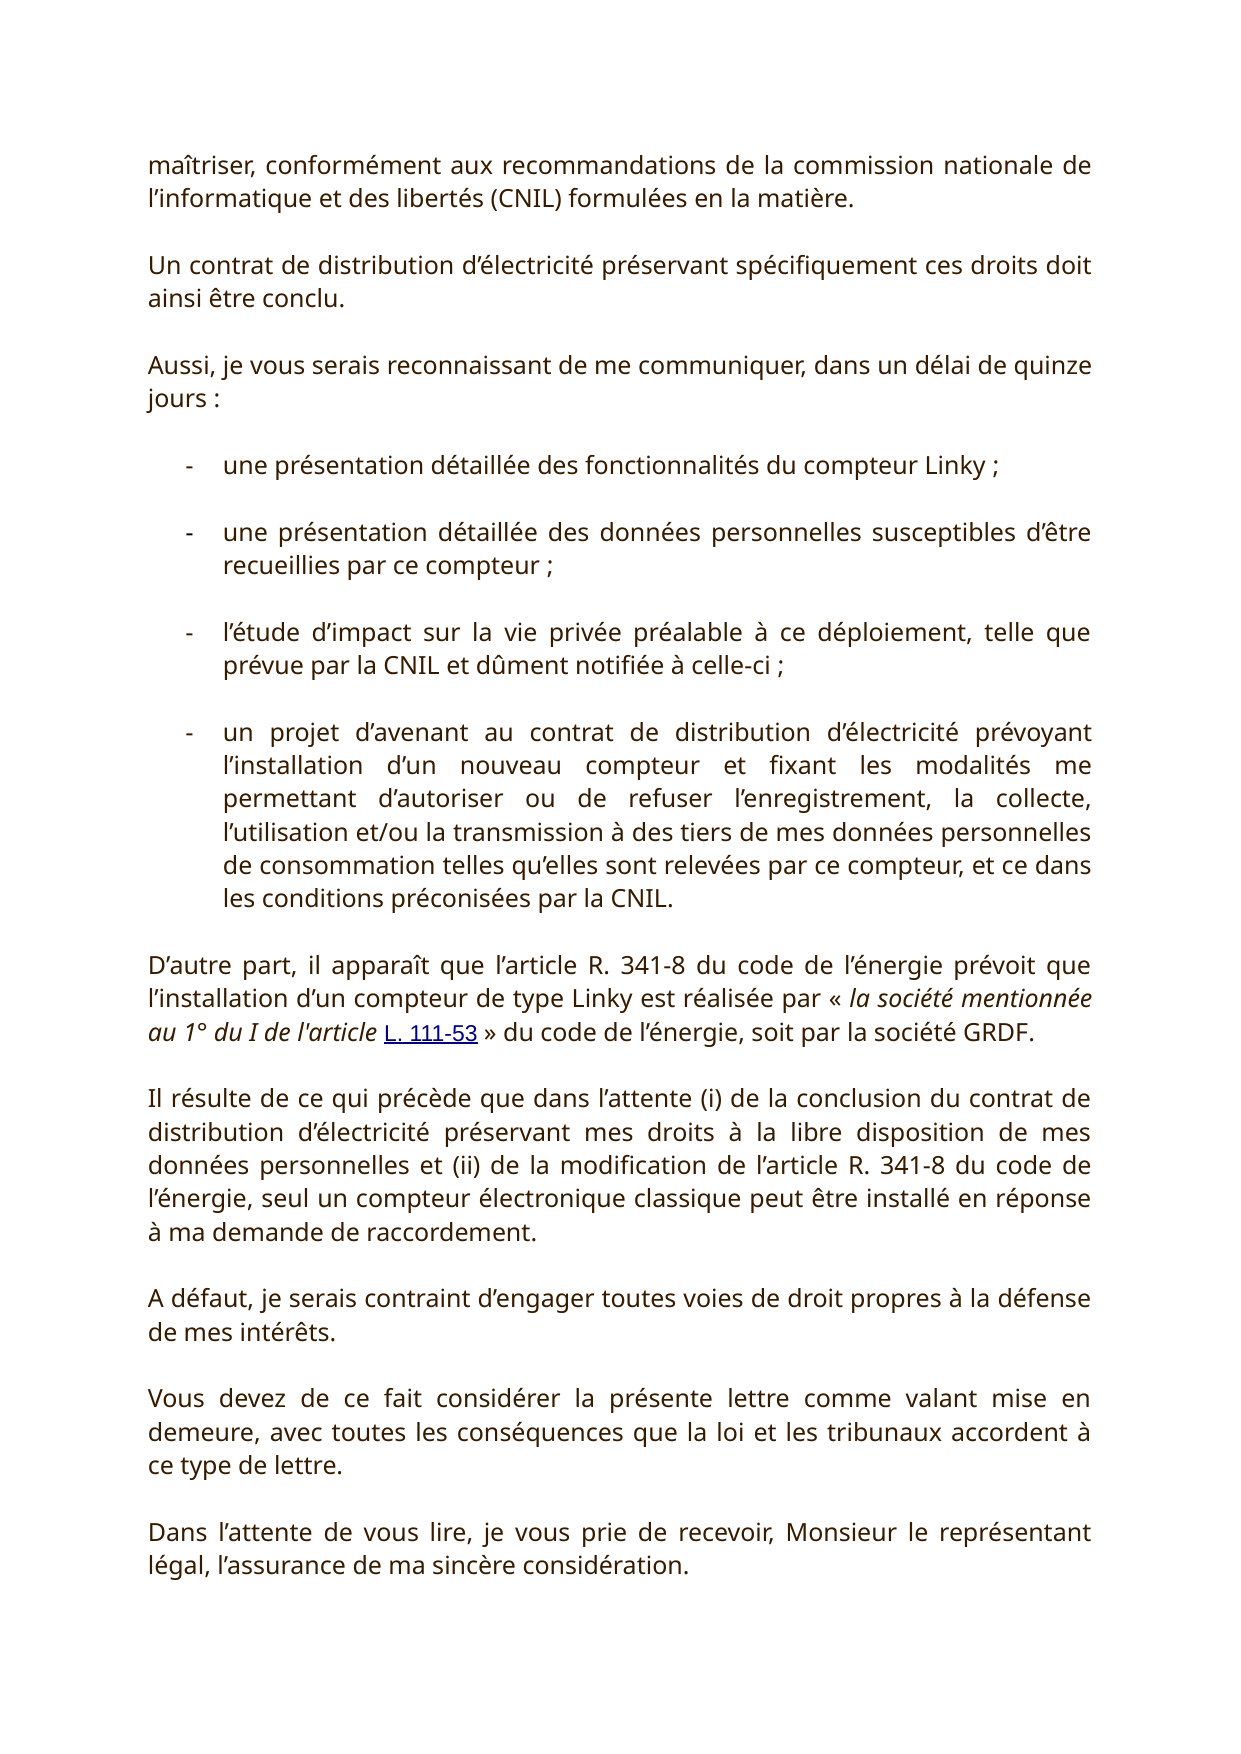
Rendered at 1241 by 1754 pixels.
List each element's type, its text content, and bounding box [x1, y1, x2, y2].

text D’autre part, il apparaît que l’article R. 341-8 du code de l’énergie prévoit que l’installation d’un compteur de type Linky est réalisée par « la société mentionnée au 1° du I de l'article L. 111-53 » du code de l’énergie, soit par la société GRDF. [148, 948, 1093, 1048]
text Aussi, je vous serais reconnaissant de me communiquer, dans un délai de quinze jours : [148, 348, 1093, 414]
text Il résulte de ce qui précède que dans l’attente (i) de la conclusion du contrat de distribution d’électricité préservant mes droits à la libre disposition de mes données personnelles et (ii) de la modification de l’article R. 341-8 du code de l’énergie, seul un compteur électronique classique peut être installé en réponse à ma demande de raccordement. [148, 1081, 1093, 1248]
list l’étude d’impact sur la vie privée préalable à ce déploiement, telle que prévue par la CNIL et dûment notifiée à celle-ci ; [185, 614, 1093, 681]
list un projet d’avenant au contrat de distribution d’électricité prévoyant l’installation d’un nouveau compteur et fixant les modalités me permettant d’autoriser ou de refuser l’enregistrement, la collecte, l’utilisation et/ou la transmission à des tiers de mes données personnelles de consommation telles qu’elles sont relevées par ce compteur, et ce dans les conditions préconisées par la CNIL. [185, 714, 1093, 914]
text maîtriser, conformément aux recommandations de la commission nationale de l’informatique et des libertés (CNIL) formulées en la matière. [148, 148, 1093, 214]
text Un contrat de distribution d’électricité préservant spécifiquement ces droits doit ainsi être conclu. [148, 248, 1093, 314]
text Vous devez de ce fait considérer la présente lettre comme valant mise en demeure, avec toutes les conséquences que la loi et les tribunaux accordent à ce type de lettre. [148, 1381, 1093, 1481]
list une présentation détaillée des fonctionnalités du compteur Linky ; [185, 448, 1093, 481]
text Dans l’attente de vous lire, je vous prie de recevoir, Monsieur le représentant légal, l’assurance de ma sincère considération. [148, 1514, 1093, 1581]
text A défaut, je serais contraint d’engager toutes voies de droit propres à la défense de mes intérêts. [148, 1281, 1093, 1348]
list une présentation détaillée des données personnelles susceptibles d’être recueillies par ce compteur ; [185, 514, 1093, 581]
